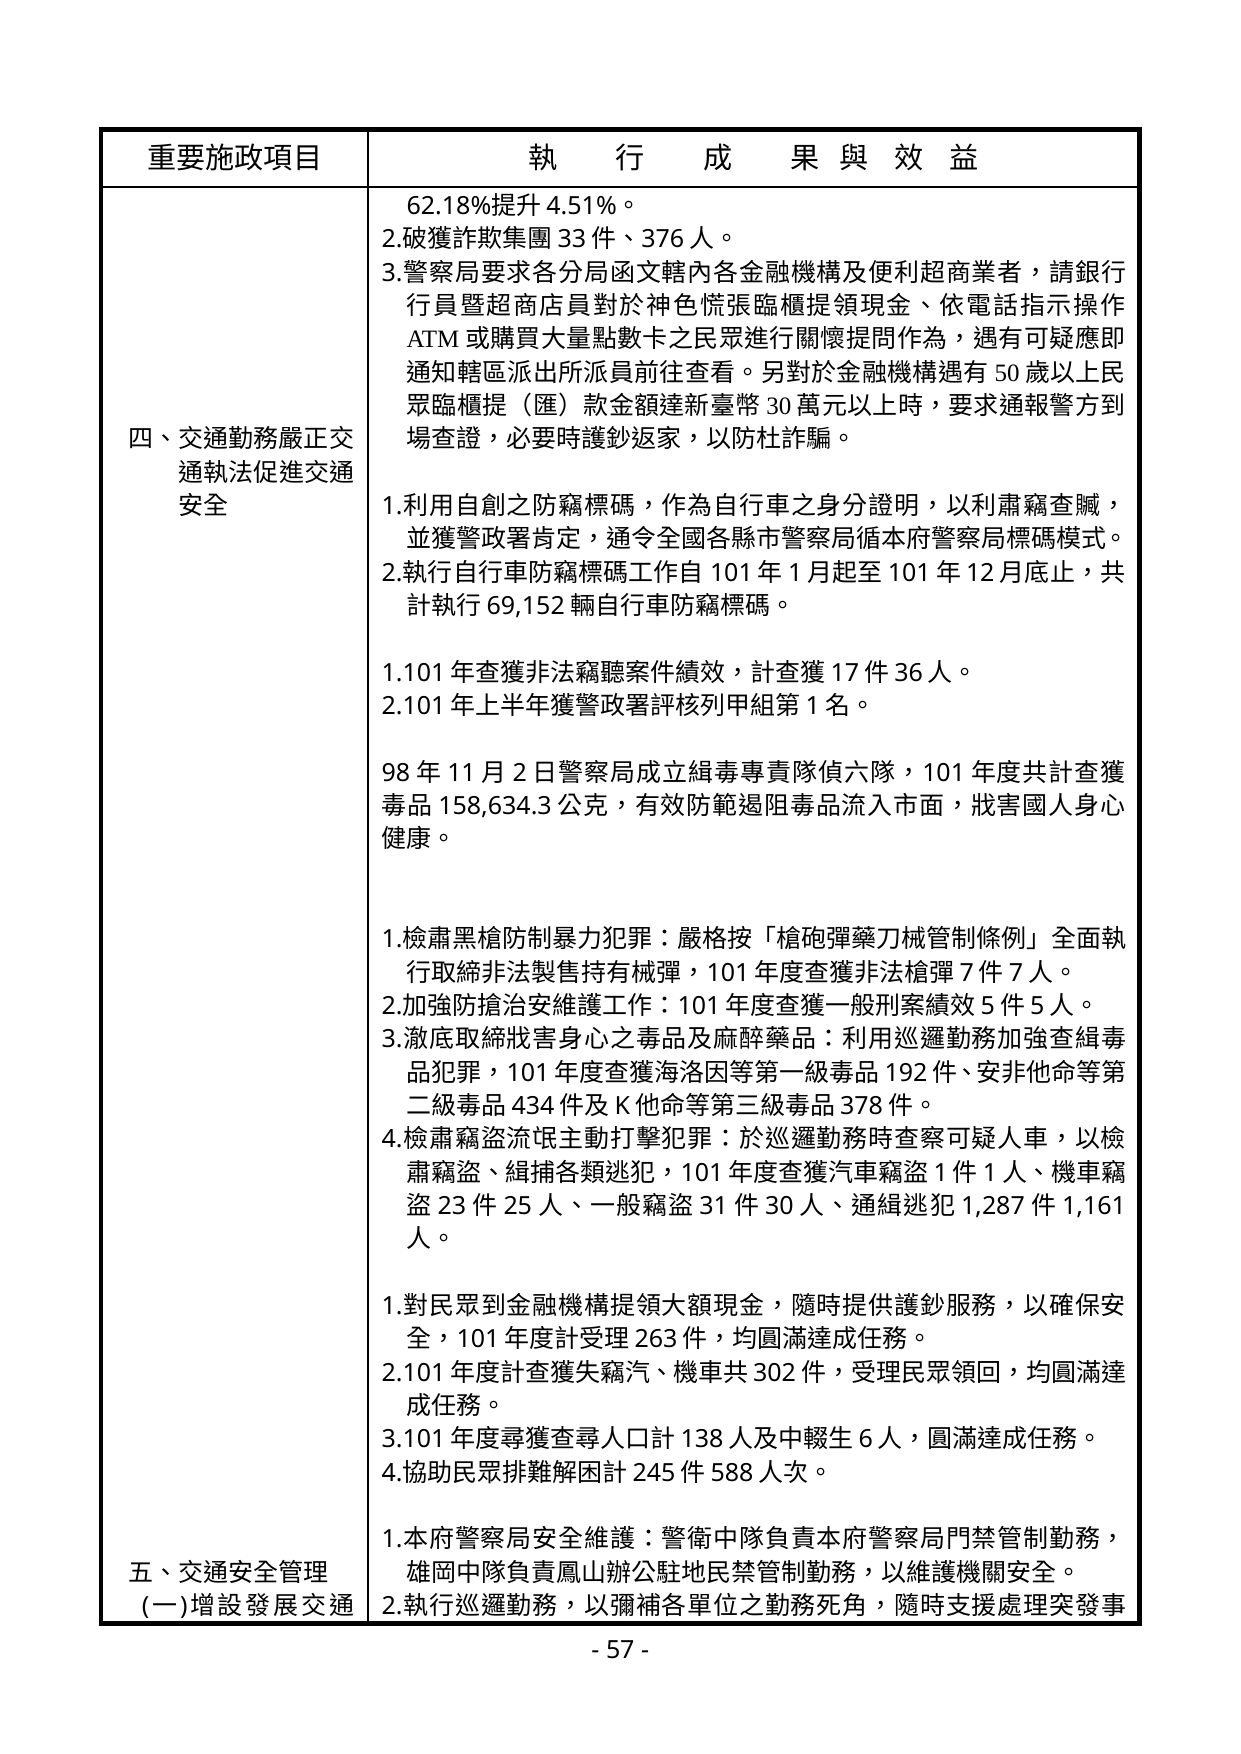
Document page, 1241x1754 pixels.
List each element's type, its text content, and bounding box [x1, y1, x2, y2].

table_header 重要施政項目 [103, 132, 367, 186]
table_header 執 行 成 果 與 效 益 [369, 132, 1137, 186]
table_cell 四、交通勤務嚴正交通執法促進交通安全 五、交通安全管理 (一)增設發展交通 [103, 188, 367, 1621]
table_cell 厲行公文稽查提高公文時效及品質 1.每月定時稽催逾期未辦公文，瞭解各單位辦理公文情形，101年度稽催逾期公文計521件。 2.101年度公文檢查，自9月5日至10月9日檢查警察局所屬分局暨各科、室、中心、大隊、隊。 對重要工作及工程等實施列管發揮工作績效 1.依據市政會議主席指示及決議事項辦理。 2.本年度列管10萬元以上營繕工程14案，一般財物採購115案，均依規定列管，每月查詢辦理進度，簽陳機關首長核閱，主辦單位均能全力執行，以符合預定進度。 1.研究與督考 (1)辦理年度施政計畫及各項工作報告 依規定配合年度預算及實際需要編訂100-103年中程施政計畫、年度施政綱要、年度施政計畫與先期作業審查、年度施政績效成果報告等。 向高雄市議會及立、監委蒞臨高雄市考(巡)察時提出工作報告。 (2)推動「提升政府服務品質執行計畫」工作及賡續推動、維護「ISO9001品質管理系統」 依據警察局100年度訂頒「提升政府服務品質執行計畫」，成立推動小組、實施聯合督考，於101年9月5日至10月9日期間完成所屬17個分局執行情形聯合查核輔導工作，並持續辦理警政創新服務推動作業。另依據「ISO9001品質管理系統」賡續推動、維護，促進警察局勤、業務之進步，提昇行政團隊效率。 (3)辦理各類人民陳情案件管考 101年度處理院、部、署長電子信箱651件，市長信箱7,578件，局長信箱7,655件，一般人民陳情案件電子信箱4,606件，里業務會報43件，合計20,533件。 (4)發行「大高雄警政」期刊 報導警政作為與優良績效，闢建警民溝通平台，發行對象為本市局處機關、民意機構、警察民力組織等單位及一般市民，季刊內容以行銷本府警察局警政工作為主，深入社區傳達警政訊息，目前已發行至第8期，每期發行16,000本，獲得諸多正面迴響，扮演著警政行銷的重要界面。 2.文書處理及檔案管理 依照「文書處理手冊」、「高雄市政府文書處理實施要點」、「公文電子交換推廣執行計畫」、「檔案法」及其他有關法令辦理。 1.強化服務功能、維護員警權益 (1)因公涉訟部分：員警因公涉訟，進行追蹤訪視，提供法律協助，確保員警權益，適時傳遞關懷員警之用心。 (2)受理國賠事件部分：計有25件。 2.規劃法制訓練，提升執法效能 規劃結合常年教育學科訓練，納入法律知識教育課程，針對重要警察相關法令，辦理法律知識專業講習，並舉行1次法令測驗。 3.充實法制資訊、因應治安需求 購置法律書籍，充實警察局法律圖書室書籍；101年訂閱台灣法學雜誌半月刊24本，供員警閱覽（借閱），並訂購「法源法律網」，隨時掌握最新法律修正及司法判例，藉以提升員警法學新知。 4.建構聯繫網路，強化法律諮詢 (1)為適時提供員警最新法律工具書，提升執法品質與效能，精進法律常識，協助警察局同仁訂購101年版口袋型「警察法令輯要」1,025冊，俾同仁能即時參酌最新法令。 (2)於警察局高雄警政知識聯網設置「法制專區」，張貼最新法規訊息，提供警察局同仁掌握法令資訊。 1.101年度計召開人事甄審會12次，計陞職213人、調整740人，合計953人，落實勵行人事公開，貫徹考、訓、用合一，以達專才專用，適才適所之要求。 (1)新進人員： 101年高考機械1人，101年普考電子工程1人、土木工程1人，共計3人。 (2)依據「公務人員考績法」、 「公務員懲戒法」、「警察人員人事條例」、「警察人員獎懲標準」、「行政程序法」等相關規定辦理獎懲，101年1月1日起至12月31日止，辦理獎懲業務計嘉獎142,127次、記功10,564次、記大功183次、申誡3,563次、記過307次、記大過22次、移付懲戒案件14人、因案停職11人、因案免職7人。 (3)員警考績以平時考核為重要依據，並依「公務人員考績法」、「行政院及所屬機關公務人員平時考核要點」及銓敘部有關規定辦理。 (4)警察獎章統頒作業於5月份辦理完成，經內政部核頒計2等1級16人、2等2級193人、2等3級202人、3等1級2人、3等2級49人、3等3級24人、4等1級1人、4等2級3人、4等3級3人，總計493人。 2.照顧退休員警及在職亡故暨因公殉職員工遺眷 (1)警察局所屬各單位辦理101年度退休員工三節慰問金發放情形。 ①春節：344 人（含職工47人），共計688,000元。 ②端節：339 人（含職工47人），共計678,000元。 ③秋節：336 人（含職工47人），共計672,000元。 (2)依據考試院「早期退休支領一次退休金生活特別困難之退休公教人員發給年節照護金作業要點」之規定，賡續辦理本府警察局早期退休支領一次退休金生活困頓人員年節照護濟助金之核發，照顧早期退休員警，核發早期退休人員三節特別照護金計6人次。 3.充實人事資料 員警任免、遷調、銓審、考績、獎懲等資料，隨時以電腦建檔更新註記，101年度共計更新336,306筆資料。 4.女性主管參與決策-派任基層派出所女性主管 為落實性別工作平等，爰參照地方制度法第33條第4項修正「警察局分駐（派出）所所長推薦甄試作業規定」第四點前段如下：『遴任順序：按上揭總成績高低順序依第七、八、九序列職務人員分別列冊候用，如有女性候用人員，每遴任4位候用人員中至少應有1位女性。……』。派補辦理情形如下： (1)警察局鼓山分局偵查員陳薇婷於101年6月20日調任鼓山分局鼓山路派出所巡官兼所長。 (2)警察局鼓山分局刑事警務員張舒喻於101年12月24日調任鼓山分局新濱派出所警務員兼所長。 1.編製年度預算及分配預算執行 編製年度預算及分配預算執行，遵照「預算法」辦理。 2.確實審核經費收支 遵照「會計法」、「政府採購法」及「內部審核處理準則」、「支出憑證處理要點」等辦理。 3.帳務處理 會計帳務處理、編製會計月報、半年結算報告及年度決算會計報告遵照「會計法」、「支出憑證處理要點」等辦理。 建立統計資料檔案，辦理應用統計分析。 1.遵照「統計法」及「高雄市政府警察局公務統計方案」辦理。 2.編製警政統計指標及建立統計資料庫。 3.編印「高雄市警政統計年報」第9期。 4.編製「高雄市警政性別統計分析」及「高雄市警政重要統計指標分析」。 1.預防貪瀆不法 (1)編撰機關廉政風險評估報告，加強發掘機關內部各項可能妨礙興利之業務及人員，分析、探討癥結所在，研提具體改進措施、解決辦法或防制作為。 (2)召開廉政會報計3次，發揮廉政會報小組策劃、督導、管考功能，並有效落實議案執行。 (3)加強政風法令宣導，建立廉能行政共識，每月編印「政風園地」刊物，計9案次。 (4)依據業務防弊措施，並經常實施業務稽核，對生活違常之員警適時導正，101年度計辦理專案稽核2案次、公務車輛管理稽核39案次。 (5)發掘員警實踐端正政風之優良事蹟，適時表揚，以收激勵之效，101年度計有獎勵3案8人次。 (6)辦理反貪宣導活動計8場次。 2.積極查處貪瀆不法 (1)設置檢舉貪瀆專用郵政信箱、電話、傳真及電子信箱，並運用本府警察局網頁及活動宣傳海報、看板等，加註檢舉管道及廉政宣導標語，鼓勵檢舉貪瀆不法。 (2)對檢舉案件予以列管追蹤，依法查處，101年度上級交查、自檢及受理民眾檢舉案件經查處結果，計函送偵辦16案；行政處理45案；澄清結案22案。 (3)就政風訪查所得民眾反映事項及政風興革建議事項，上級交辦交查或經媒體報導批露等案件，深入查察是否涉及貪瀆不法。 3.維護公務機密安全 (1)每月摘錄報章、雜誌及網路等有關機密維護法規及洩密案例編入每月政風刊物供同仁閱覽，加強保密宣導，養成良好保密習慣。 (2)針對營繕工程等重大採購招標案及評選作業，均派專人監標，並協同業務主管單位落實專案保密措施，防範洩漏應機密之內容，衍生不法弊端。 (3)協同資訊業務主管單位，加強電腦機密稽核，防範電腦洩密及不法情事發生，每月並會同資訊單位辦理資訊安全稽核，計12案次。 (4)辦理機關定期、不定期機密維護檢查，發現缺失簽請改善，計實施保密檢查12案次。 4.落實機關安全維護 (1)摘錄報章、雜誌及網路等有關機關及資訊安全法令案例，以編印刊物等方式分發各單位同仁傳閱，並藉由法令測驗、有獎徵答等方式，提升員工機關安全維護認知。 (2)針對所屬各單位實施定期、不定期機關安全檢查，發掘缺失並適時改善處理，計實施安全檢查19案次。 (3)春安工作及十月慶典等專案計畫通函所屬各單位切實加強各項維護措施，確保機關安全；另配合機關重大活動，執行專案安全維護，確保出席長官及參加人員安全與活動秩序，俾使活動順利進行。 (4)蒐報陳情請願預警情資，通知各業務管理機關疏處並協助執行陳情事件現場安全維護工作，全年度計蒐報危安事故資料或協處陳情請願情資計39件。 5.確實公職人員財產申報及審核作業 (1)確實掌握所屬應申報人之職務動態，適時輔以書面通知，避免同仁因遺忘或逾期申報而受罰。 (2)落實實質審核作業，遇有故意申報不實情形，依法移送裁罰。 (3)受理101年度公職人員財產申報資料共計989件（含就到職、卸離職、代理、解除代理），均已如期完成形式審核，其中8人紙本申報，981人網路申報，上線率達99.19％，無逾期申報案件。 1.警用無線電器材設施管理維護，確保通信暢通。 (1)每月定期維護保養警察局16處中繼轉播系統設備(含易利信系統 5處，Motorola 系統11處)，基地臺8處，派遣台14台(含Motorola系統9台)，有故障即時完成修護，確保系統站台正常運作。 (2)檢測修護各型無線電機，計固定台23部，車裝台128部及手攜台495部，以維持無線電機正常功能。 (3)通訊鐵塔(仁武、岡山、旗山、鳳山、森濤、五公山、林園及楠梓等8座)定期油漆維護。 (4)三民二、壽山站台機房屋頂防水工程施工及機房內部油漆粉刷。 2.各轉播站台不斷電系統、發電機及電源線路維護。 (1)定期維護保養各轉播站台不斷電系統(共10部)，更換不斷電系統電池(局本部及壽山站台機房共60個)及固定台蓄電瓶(152個)，確保正常充放電功能。 (2)站台發電機(10部)定期保養檢修。 3.裝設固定台及車裝台無線電機 (1)配合各項勤務於各前進指揮所(如義大、佛陀紀念館及夢時代等)架設固定台無線電機設備。 (2)配合各單位辦公廳舍新建、遷移或增減需求，派員移(拆)裝固定台無線電機(包括湖內分局茄萣所、六龜分局臨時廳舍、六龜分局荖濃所、六龜交通小隊、岡山分局壽天所、鳳山交通分隊及旗山美濃分駐所等共12部 )。 (3)配合新購巡邏、偵防車，派員裝設車裝台無線電機(共45部)。 (4)新建美瓏山轉播站台及建置太陽能光電設備2組(含充放電控制設備及蓄電瓶2個)，作為該站台主(備)要電源設備。 4.各轄區無線電通況測試、調整及設定。 (1)每月排定人員至各分局、大隊做無線電保養督導檢查，並指導各員警無線電機正確使用及簡易檢測方法，做好定期保養工作。 (2)定期至各分局、大隊做無線電通況測試，並實施頻率功率最佳化調校，計校正5,968部無線電機，以提高通訊品質，改善通況不良現象。 5.添購無線電機設備、配件及維修器材，因應汰換需求。 依需求增購各項無線電機配件，手攜機電池2,800個、手攜機天線1,500支、防塵蓋500個、波道開關150個，車裝台麥克風25個、車裝台天線120組，耳掛式麥克風200組及其他維修零配件等，俾利汰換更新。 1.完成交通大隊延伸交換機之設置及甲端線路租賃之變更遷移，節省租賃經費頗巨。 2.完成全市警用電話訊號優劣之普查工作，並對信訊較為劣質之偏遠地區駐地全面更新改善完竣。 3.警用電話設施維護及管理 (1)線路定期測試檢查、故障即時修護。 (2)門號增設、移機及臨時專案勤務電話線路之架設、以供通信聯絡之需。 (3)各門號設置處所之不定期巡查，配合使用單位需求立即改善或研究改善。 (4)配合設備科技之更新，隨機採購通話品質較佳之話具以改善通話品質。 4. 儀表、工具器材管理及添購 (1)儀表、工具器材材設專人管理並保養。 (2) 依實際需要添購汰換儀表、工具器材儀表、工具器材。 (3) 因應科技進步變遷，適時購置更新科技儀表、工具、俾利檢測維修之用，保持警用有線通訊暢通。 (4)配合警察局單位之遷移、增設需求，適時完成辦公室警用電話調整遷移、增設作業，便利各單位同仁勤(業)務聯繫使用，解決警用電話使用混亂之情形。 舉辦記者會、主動發佈新聞，宣導便民措施、工作績效、員警優良事蹟 報告警政措施或專案專題報告聽取媒體意見，以達雙向溝 通，本年度辦理26次。 2.主動發佈新聞，宣導警政措施、工作績效、員警好人好事 等事項，計發佈新聞3,619件。 3.各種重大活動安排記者實地採訪235件。 1.傾聽民眾聲音，改善服務態度，提升整體服務品質。 2.議會開會期間之聯絡、議員質詢事項之處理及議員囑託服務事項之辦理，俾透過服務、溝通，推動各項警政措施，本年度受理各級民代各類囑託案件有紀錄1,097件。 3.本府警察局、各分局邀請各社團、機關、學校蒞臨（訪），讓市民進一步瞭解各項警政措施並提供建言，作為規劃警政措施之參考。 1.本府警察局賡續推動防毒系統，採用病毒阻斷率最高之卡巴斯基防毒軟體及NOD32防毒軟體系統交叉掃瞄，以達防護各類主機、重要系統及使用者，並提升系統執行效能。 2.配合警政署賡續推動受理民眾報案ｅ化平台系統上線使用。 3.配合警政署賡續推動M-Police行動警察建置案，整合線上查詢警政治安資料庫。 4.配合警政署賡續推動「停車數位多元查詢系統」，提供失車查緝之查詢利器。 5.配合警政署賡續推動「運用科技偵查輔助辦案相關系統」，提供相片比對、犯罪地理分析、影像分析等功能。 6.配合警政署賡續推動「關聯式分析平臺系統」，提供以人、車、物、案為主之關聯資料查詢。 7.配合警政署賡續推動「現場影音傳送系統」，供後端指揮官掌握各式活動及勤務現場狀況。 8.本府警察局賡續推動自行車防竊標碼登錄服務系統，提供民眾自行車防竊標碼登錄及失竊自行車資料查詢。 9.本府警察局賡續建置全球資訊網頁，提供民眾最新及最佳訊息及服務。 10.本府警察局賡續推動警政信箱系統，提供民眾網路陳請及申訴管道。 1.本府警察局賡續辦理區域聯防之SOC與側錄系統，統一各分局、大隊及派出所線路，集縮進局本部，維運管理各所防火牆及VPN等設備計161項設備，集中管理、增進安全。 2.本府警察局推動、建置SOC（Security Operator Center）中心，以符ISO27001/BS17799資安規範。 3.賡續辦理「警政專用網路暨查訪報告考核資訊系統建置案」，導入點對點獨立專線連結警政署，與機關現行內部網路實體隔離，實施單位為外事科及保防室。 4.配合警政署賡續推動M-Police行動警察建置案，整合線上查詢警政治安資料庫。 5.配合警政署賡續推動「停車數位多元查詢系統」案，提供失車查緝之查詢利器。 6.配合警政署賡續推動「關聯式分析平臺」，提供以人、車、物、案為主之關聯資料查詢。 7.賡續每月定期對電腦、主機實施保養維護。 8.配合警政署推動「運用科技偵查輔助辦案相關系統」，提供相片比對、犯罪地理分析、影像分析等功能。 9.配合警政署推動「現場影音傳送系統」，供後端指揮官掌握各式活動及勤務現場狀況。 10.建置TFG檔案文件加密系統，建立文件管理。 1.鼓勵同仁參加警察局自行舉辦之相關電腦教育訓練，如OFFICE 2010、TFG加密軟體操作及管理其他軟硬體等訓練及共計達9,014人次、540小時。 2.參加其他機關相關資訊訓練計12梯次共27人次。 1. 犯罪少年統計 本市101年犯案少年（經少年法庭裁定列管或有觸犯法令者）計有2,016人。 2.列管少年查訪與輔導 本市列管少年共193人，定期查訪約制，本期共實施查訪2,712人次，留隊輔導50人次。 3.加強實施「有效取締不良場所」工作 101年共實施專案臨檢58次，勸導登記27,139人，移送少年法院0人。 4.持續實施「春風專案」 結合社會局、教育局、衛生局、民間公益團體，共同辦理各類公益活動，本期共舉辦「菩提營決樂營」、「我的青春好榜樣─暑期預防犯罪宣導活動」、「青少年法律搶答比賽與少年法院合辦」及「結合港都電台辦理擁抱希望─熱血青春同樂會活動」「校安座談會暨擴大校園宣導」「紅螞蟻之友會2012仲夏樂活節」「誰與爭鋒羽球營」、「歡樂田園體驗營」等團體輔導活動共547場次、參加人數約263,787人次。 5.追蹤訪查中輟學生 建立中輟學生之名冊，執行個案追蹤輔導，使其返回學校復學，並防止其誤入歧途，期能改過向善，101年共尋獲784位中輟生。 6.執行「暑假期間保護青少年安全─青春專案工作」 暑假期間為確保青少年安全活動，維護其身心健全發展，結合中央與地方政府力量，積極規劃各項體能、休閒及知識學習活動，預防偏差行為及被害，營造優質青少年成長環境。 加強業務管理，提高行政效率，發揮行政功能，配合各科、室組織功能，循法律規定，促使漸次完成並檢討改進工作成效。 1.善用社會人力，施予專業訓練，加入社區巡守工作，強化里鄰、社區安全防衛體系，協助警察工作。 2.94年招募成軍計有393名，95年因故辭（退）職41名，96年再招募168名，目前總計有331名市民熱心加入，輔助正規警察，在深夜時段梭巡於各街道，協助防災救護與家暴防制，守護社區安全。101年「社區輔警」執勤時段（凌晨0-6時），各類竊案發生數，較100年同期減少878件，治安維持穩定。 1.成立「勤務規劃審查小組」 為提升警察勤務功能，跳脫傳統思維模式，特別成立「勤務規劃審查小組」，針對勤務單位各時段不同之治安需求，規劃調配適當之警力，並就警力作最有效之運用，達到維護轄區治安之目標。 2.規劃威力路檢，加強聯外道路掃蕩 本府警察局各分局及保安大隊每週規劃4至5次聯外道路威力路檢勤務，路檢地點均規劃於本市聯外道路或重要路口，藉以嚇阻不法份子進入本市犯案，有效改善治安。 3.有效運用組合警力，主動打擊犯罪 (1) 101年度上半年每日機動巡邏組2,450組，每網2至3人，共動用6,125人次。 (2) 101年度下半年每日機動巡邏組2,391組，每網2至3人，共動用5,977人次。 (3) 101年全年度機動巡邏組共計871,380組，每網2至3人，共動用2,178,450人次。 查處妨害風化(俗)行為，防制色情氾濫，101年計查獲妨害風化（俗）案件339件、1,518人。經警政署評定，本府警察局查獲色情場所部分，列全國甲組第一名；查獲色情廣告部分，年達成率為108.3％，列全國甲組第1名。 101年取締影響治安八大行業，計264家營業場所，均函請本府經濟發展局聯合稽查小組實施稽查，再依主管法令規定裁處，並於改善後持續追蹤稽查列管，務必使違法業者無法繼續營業。 取締電子遊戲場經營賭博電玩及無照電子遊戲場，101年計查獲非法電玩129件、226人、1,541台，達成年目標值87.3％。 1.101年任務編組成員23名（男16名、女7名），置隊長、副隊長各1名。 2.101年「觀光騎警隊」為民服務績效累計達19,540件（含提供民眾諮詢輔導、防溺宣導、交通秩序維護、協助迷童返家、協助受傷民眾就醫、初步受理失竊案件、協助排解民眾糾紛、提供照相合影等）；騎警隊另配合本府各局、處及公益團體推展政令，參與專案活動計24場次，大幅增進警察親民形象，有效提升治安滿意度。 1.針對本市自行車道系統加強違規取締，以維護市民安全順暢之騎乘空間，101年計取締36,914件；「鐵馬騎警隊」另配合本府各局、處及公益團體參與各項遊行踩街專案活動計12次。 2.「鐵馬騎警隊」成軍後，即在本市各自行車道系統，提供市民即時貼心的治安與交通維護工作，有效協助本府營造一個兼具節能、環保與健康有氧的自行車道路系統，讓高雄港都邁向生態城市的新里程。 持續整頓取締違規攤販維護市容，101年取締違規攤販舉發3,016件、拆除攤架385件、勸導72,583件。 1.配合市府推動志工人口倍增計畫，提升民眾對警察維護治安之滿意度，本府警察局於91年10月成立警察志工大隊，為全國警察機關最早運用志工協助為民服務之單位，至101年12月底止，總計有志工17個中隊、86個分隊、2,754人。 2.101年志工走入社區訪視宣導3,552次、協助關懷被害人17,498次、救濟急難2,768件、協助其他為民服務事項62,810次、表揚志工（含發佈新聞）472次。 為加強美國在台協會高雄分處、日本交流協會高雄事務所及馬尼拉經濟文化辦事處高雄分處等外國機構及其所屬官員之安全維護，及外籍學校之安全，本府警察局外事科每日皆有排定外籍機構安全維護督導巡邏，並於轄內各外籍機構巡邏箱巡簽，定期與各機構保持聯繫，同時於各外籍機構人員住宿處亦設簿巡簽，以確保人員安全。 1.對蒞臨參觀訪問之各國人士，妥訂適當參觀訪問程序，並視邦交國關係予以適當禮遇。本府警察局對於訪問外賓均有排定專案勤務，針對外賓交通及住宿安全進行安全維護。101年度共計執行敦鄰演習5件、一般外賓安全維護12件。 2.接待國際警察人士 本府警察局辦理相關業務均比照一般外賓接待流程，編排專案勤務進行訪轄國際警察人士安全維護。 1.重要時段針對各外籍機構，編排巡邏勤務，並循主官、管系統加強督導。 2.對涉外案件依據現行有關法令妥善處理。 (1)機警妥適處理涉外案件，以免事態擴大，重大案件立即陳報上級。 (2)101年度共計處理涉外案件591件682人(含處理外國人犯罪案件61件72人、處理外國人被害案件276件284人、處理涉外交通事故65件67人、受理外僑【勞】報案紀錄及處理其他涉外消費與各類糾紛案件189件259人)。 1.主動與各有關保防單位密切協調配合，期使工作完密無缺，達成任務。 2.運用直接、間接接觸方式深入調查蒐集。 1.依據 總統於91年6月12日華總一義字第09100119240號令公布「警察刑事紀錄證明核發條例」辦理。 2.101年度核發警察刑事紀錄證明書共計24,196件。 1.依據行政院95年11月8日院授研綜字第0950021994號函頒「防制人口販運行動計畫」(反奴專案)發各單位執行，澈底瓦解在台人口販運集團。 2.101年度反奴專案執行成效如下： 移送人口販運案件共計22件（性剝削16件、勞力剝削6件），犯罪人數計117人、被害人計75人。 1.依據內政部警政署101年1月19日警署外字第10100401011號函頒修正「查處外來人口在臺非法活動實施計畫」辦理。 2.101年度查獲逃逸外勞316人。 1.101年5月3日至6月21日每週四(共8週)下午14至17時(課程時間共計24小時)，委託本市「青山外語」於警察局6樓簡報室開設「警用外語會話班」。 2.101年8月1日至10月3日每週三(共10週)下午14至17時(課程時間共計30小時)，委託本市「青山外語」於警察局6樓簡報室開設「劍橋博思職場英語檢測班」。 3.101年7月19日假警察局三樓大禮堂舉辦劍橋職場英語檢測，本次考試於8月18日公布成績，共計50人通過相當全民英檢初級以上檢測(初級40人；中級9人、中高級1人)，總體通過率為72.5%。 4.購買英語線上數位教材掛置於本府警察局內網供同仁24小時線上學習。 5.購買英檢參考用書，配置於各單位，供同仁借閱自修研讀。 6.不定時提供同仁相關英語檢定考試訊息。 為推展外來人口各項犯罪預防工作，強化為民服務品質 ，依內政部警政署101年1月12日警署外字第1010037046號函頒「外事警察責任區訪問服務作業規定」發各單位，落實推展外事警察責任區訪問服務工作。 1.依據「臺灣漁船船主境外僱用及接駁安置大陸地區漁船船員許可管理辦法」。 2.本轄目前有前鎮漁港岸置所1處、小港臨海新村及旗津上竹里漁港(旗津漁港)、旗津中洲漁港暫置碼頭、茄萣興達港暫置碼頭4處，均由本府警察局執行相關安全維護措施。 1.列管各單位受理家庭暴力案件暨統計分析，並督導落實執行暨宣導服務及處理之態度，確保被害人權益及安全。 2.維護受暴、受虐婦女出庭應訊之安全，派遣警力陪同出庭。 3.協助被害人轉介緊急安置與輔導服務。 4.101年受理家庭暴力案件6,600件、外籍家庭暴力案件245件、大陸港澳家庭暴力案件241件、原住民家庭暴力案件65件、代聲請保護令36件、協助聲請保護令1,811件、執行保護令2,303件、逮捕現行犯199人次、違反保護令罪件數353件、交保飭回178人次、執行戒護出庭3件。 1.專責24小時受理性侵害案件，陪同被害人驗傷、採證、製作性侵害被害人調查筆錄。 2.落實執行建立全國性侵害加害人檔案資料，並將警察局偵辦之性侵害加害人列為治安人口加以管控。 3.設置24小時電話專線(07-2716658)，提供婦幼安全諮詢、緊急救援服務，協助轉介社福單位輔導或緊急安置。 4.持續實施本轄受理報案之性侵害案件及偵辦連續或嫌疑人未明之性侵害案件現場處理、調查、偵查及移送等相關事宜之簡化處理流程（性侵害案件減少被害人重複陳述作業流程），避免被害人二度傷害。 5.持續推動「一站式服務」，被害人在於本市6家一站式服務專責醫院即可完成所有報案程序，無庸再舟車勞頓，奔走於各網絡成員辦公室之間，明顯縮短受理案件時間，101年平均時效2小時30分（時間計算以陪同被害人至醫院驗傷、採證、製作筆錄、登錄性侵害案件被害人調查表至開立報案三聯單給予被害人全程服務時間為止）。 6.持續推動全國首創「專業團隊鑑定模式」，有效協助檢察官及法官了解被害人身心狀況及其證詞之可信度。 7.創新作為-本市首創之「天梭專案」增列性侵害涉嫌人動態掌控，由警察局所屬各分局刑責區每月查訪1次，查訪後並至警察局「天梭專案系統」登錄查訪資料，其中包括「交通工具」、「行動電話」、「交往對象」、「經濟來源」等。 8.101年受理性侵害案件381件、進入減少被害人重複陳述作業案件81件、一站式案件56件、專業團隊鑑定模式性侵害案件18件、天梭專案列管性侵害涉嫌人140人。 1.透過各婦女、公益團體、機關學校、社區辦理各類大型宣導活動，推動全民參與治安維護。 2.製作101年三角立體桌曆、婦幼安心手冊、家庭暴力防治手冊、兒童安全手冊、如何防止性騷擾及性侵害、防搶DIY，教導如何防搶及防治性侵（騷）等文宣品及宣導品，提醒婦幼朋友注意人身安全。 3.101年辦理宣導461場次，受惠人數達360,537人。 4.本府警察局全球資訊網站設置「婦幼安全生活空間資訊網頁」，公布本市「治安顧慮地點」、「警安電子地圖」等資訊，並定期上網更新，提供安全通報與服務，使婦幼安全保障更臻完善。 1.結合女義警、社區導護志工，協助執行護童專案，共同建立學童安全網路，確保學童上下學安全，101年結合女義警協勤護童勤務共計12,612人次。 2.每日上下學執行校門口交通指揮及校園週邊巡守，嚴防學童遭性侵害、綁架及意外事件發生，確實維護學童上下學安全。 1.受理迷途婦幼案件，即刻查尋通報協尋，同時發布新聞及廣播，儘速完成家屬認領作業，101年計受理照護迷途婦幼11人次。 2.受虐兒童、棄嬰及精神異常、酒醉、企圖自殺、路倒婦女等予以保護或送醫、轉介安置。 3.支援各分局、大隊搜身採尿勤務及聚眾活動、違建拆除暨協助偵查刑案。 4.推動執行各項婦幼安全工作、案件偵處及協助偵查犯罪事，落實保障婦幼安全。 1.成立兒童及少年性交易防制小組，辦理有關兒童及少年性交易案件之預防、偵查及移送等成果資料電腦建檔工作。 2.為被害人、性侵害防治中心、主管機關與分局聯繫窗口，並依性侵害防治作業處理程序通報，製作筆錄及協助被害人24小時移送緊急收容中心及性侵害防治中心轉介輔導等後續事宜。 3.落實辦理兒童及少年性交易防制宣導，確保兒童及少年權益，免於身心受創。 4.101年度查獲違反兒童及少年性交易防制條例案件計114件、176人，其中涉案法條第22條74件88人、第23條9件40人、第24條5件22人、第27條3件3人、第28條13件13人、第29條10件10人。 1.依據「警察機關保護兒童人身安全工作手冊」訂頒「高雄市政府警察局落實兒童及少年保護家庭暴力與性侵害事件通報及防治工作實施方案」，落實辦理兒童保護案件。 2.受處受虐(暴)兒童、遊(迷)童、棄嬰（童）協尋及兒保個案之生父母及家屬出面處理，計510件547人。 1.各分駐（派出所）員警於勤務執行中，發現上列情形家庭，除依高風險家庭評估表進行初步評估外，並通報本府社會局，以利輔導安置或提供必要之處遇，另通報轄區分局家防官、警察局婦幼隊，以利追蹤管制。 2.警察局通報之高風險家庭個案，經社會局評估後，遇有危險衝突需警察機關協助查訪者，分局家防官或原通報員警協助進行查訪，並依查訪結果採取適當之防制措施。 3.主動發掘家庭功能不彰，致兒少未獲適當照顧之高風險家庭，提升警政通報率及通報品質，與社政、醫療、教育等網絡共同促成三級預防工作。 4.落實高風險家庭個案之通報並協助查訪追蹤及採取適當之防制措施，101年計通報高風險家庭個案297件。 1.實施單一窗口受案機制，管制性騷擾事（案）件之通報、結果通知書製作，嚴格要求所屬於法定移送期限內發文以確實保障當事人權益，101年計受理性騷擾案154件。 2.依性騷擾防治業務量，本府警察局所屬各分局目前均置家防官1名專責辦理性騷擾業務；另各分局所屬派出所、偵查隊及少年隊、婦幼隊等均可受理民眾報案、提供相關資訊。 3.性騷擾防治法自95年2月5日上路，為達到宣導新法以及預防犯罪目的、加強民眾對性騷擾認知、避免被害、保護自身安全，警察局主動進入機關、學校及社區進行宣導，總計101年1-12月宣導461場，參加人數360,537人次。 4.警察局婦幼警察隊網站設置「性騷擾」Q & A及案例篇。 1.修訂戰時警務工作計畫。 2.配合萬安演習舉行實兵演習（丕基計畫）。 3.本府警察局編成6個機動中隊、2個獨立分隊及2個獨立小隊，分梯次實施年度整訓。 1.配合後備司令部辦理101年度戰備檢查。 2.接獲召集令後轄區警員專差送達計275,612件，全年度無缺失。 1.運用軍、憲、警、社區輔警、替代役、民防、義警及民政機關里鄰等民力計106,516人次，強化犯罪預防、交通疏導及為民服務等措施。 2.「治安平穩、交通順暢、服務熱忱」三大主軸，落實社區警政，預防刑案發生，加強交通疏導，提供貼心服務。 1.列管一般槍砲337支、自衛槍枝313支、射擊運動槍枝588支、原住民自製獵槍及漁民自製魚槍411支，合計1,649支；列管刀械計474枝。 2.列管槍枝、刀械異動依規定辦理，查有不良紀錄或不宜置用者，交各分局勸導收購。 1.101年受理集會遊行案件計468件（集會379件、遊行89件、室內集會0件），動用警、民力23,702人次，隨到隨辦，對合法舉行集會、遊行（包括無須申請許可及經依法申請許可並遵守法令規定舉行者），協助其維護秩序，防止其遭受滋擾。 2.對依法應申請許可而未提出或提出申請未經許可而擅自舉行，或依法申請許可而舉行中違反法令者，視現場狀況，於完成警告、制止、命令解散等法定程序後取締或蒐證後移送法辦，對施暴之現行犯當場逮捕移送法辦或視狀況依蒐證於事後移送法辦。 3.100年度集會遊行暨民眾抗爭事件處理業務，獲警政署評列「特優」單位。 依據高雄市街友安置輔導辦法、精神衛生法等，執行精神病患護送醫療，101年全面清查收容輔導遊民工作，清查護送返家330人、收容輔導218人，合計548人。 1.義警編組男義警20個中隊(內含山地義警3中隊)、女子義警1個中隊，現有義警人數1,876人(男性1,615人、女姓261人)，山地義警76人(男性71人、女性5人)。 2.為加強組訓及運用依計畫汰劣擇優整編，每半年舉辦常年訓練一次，平時協助警察勤務執行。 1.入山證申請、山地總清查等山地警備治安。 2.本府警察局、警政署各規劃於上、下半年辦理山地總清查 1次。 1.依據內政部訂頒「建立全國社區治安維護體系-守望相助再出發方案」，加強推行守望相助組織工作（守望相助隊）並輔導裝設錄影監視系統，共同維護地方治安。 2.以分局為單位，分上、下半年實施巡守人員常年訓練及志工基礎、特殊訓練，提升志願服務工作品質及強化協勤能力。 3.101年度警察局編列預算476.2萬元作為績優守望相助隊獎勵金，由各分局辦初核、警察局複評，自登記協勤之487隊中評選307個績優守望相助隊，並依評核等第分別頒予特優獎勵金30,000元（57隊）、優等獎勵金15,000元（91隊）、甲等勵獎金10,000元（159隊）。 4.101年上、下半年輔導楠梓區加昌等里、社區守望相助隊、社區發展協會，申請並獲內政部社區治安營造補助計80隊，各獲補助8萬5,500元，合計補助金額684萬元，由守望相助隊作為裝備購置及相關治安事務運用。 5.101年本市轄內依規定向各警察分局登記協勤之守望相助隊計有495隊、15,538人。 1.縣市合併後為提升大高雄市錄影監視系統之各項功能，運用中央補助及地方預算，陸續完成各項建置及維運案: (1) 「汰換原高雄縣94年所建置之監錄系統」(1,200萬元)，將原高雄縣鳳山等7個分局所轄重要路口328支監視鏡頭汰換，於101年9月28日完成。 (2)「建置本市183里治安要點替代二期租賃案」1億2仟萬元(100年編列800萬元監造標於12月8日決標)，將101年度租賃到期之2,928支監視鏡頭重新建置，至101年11月16日已完成第2階段，第3階段於101年12月7日開工。 (3)「101年度監視系統維修案」(1,450萬元)，將高雄市重要路口監視系統(逾保固期及非保固因素設備)汰換、保養及維護，預計於102年2月底完成驗收。 2.截至101年12月底止，本市攝影機鏡頭計15,291支，警察局持續針對轄區易生治安顧慮地點及重要路口，積極增設監錄系統: 「100年度加強本市各行政區安全e化聯防機制-錄影監視系統建置案」(7,467萬元)，增設167組1,777支攝影鏡頭，於100年11月30日公告上網，102年3月完工。 3.101年1-12月份因監視器破案件數1,118件、1,305人， 佔全般刑案件數3.52％、人數3.99％。 1.輔導社區申請內政部治安營造補助 101年輔導149個里守望相助隊、社區發展協會申請參與內政部治安營造補助，獲內政部核定補助80隊，每隊補助8萬5,500元，社區參與營造意願日漸強烈。 2.101年1至12月份辦理社區治安會議計608場次，共計32,038人次(男:15,472人次、女:16,566人次)，提出1,231件建議案。針對民眾關心治安問題及建言，現場均予以回應或記錄轉知相關單位辦理後回復，民眾反映良好。 3.辦理社區治安研習觀摩活動 為強化社區治安營造執行力，建立多元合作夥伴關係，暢通協調聯繫機制、人力與資源充分運用及輔導社區永 續經營，於101年7月19日假楠梓分局禮堂，舉辦「101 年社區治安研習觀摩活動」，參加人員包括接受輔導之治安社區里長、守望相助隊幹部、警勤區、派出所所長、警政、消防、社政等推動、執行社區治安策略相關業務、工作人員共計191人（警政75人、社政8人、消防10人、里長暨巡守隊幹部98人），參與志工40人。 4.本市推動社區治安工作94、95、96、97、98、99、100年連續7年獲內政部評鑑為「優等」縣市；100年高泰社區獲評鑑為優等，尚義里評鑑為甲等，績優社區為大昌里、林圍里。 5.輔導標竿社區永續營造： 101年度提報治安營造績優社區「高泰社區」、「加昌里」，獲內政部評為「標竿社區」，輔導本市或提供其他縣市社區治安營造經驗，永續經營，進階多面向營造，成效良好。 將預防犯罪觀念推展至社區大眾及運用多元化方式加強宣導。 1.召開預防犯罪座談會1492場並至各民間團體（社區）專題演講1,800場，深入宣導。 2.利用大眾媒體(電視、電台、LED跑馬燈) 462萬6,360檔次、網路宣導7,225檔次。 3.印製各類文宣725,165萬張廣發民眾，提供各項防範犯罪觀念及方法。 4.辦理預防犯罪宣導活動2,484場，強化宣導成效。 5.本府警察局各分局配置防竊顧問，針對民眾提供住宅防竊安全諮詢服務21,144件，擴大防竊成效。 為增進全民保防意識，本府警察局所屬內外勤單位，利用局務會議、週報、聯合勤教及各種集（機）會，加強保防宣導，強化同仁教育外，另結合轄區民防、義警、協勤民力訓練機會宣導，獲取最新資訊與相關法令規定，全面推動全民保防工作，101年辦理保防教育宣導1158,295人次，製作宣導品，分發市民或張貼公告欄，呼籲民眾發現可疑人、事、物立即報案，共維國家安全與社會安定。 101年度實施「社會保防安全防護」，針對轄內各有關對象，包括民營廠礦、民間電信暨觀光保防共計116家，實施保防常識宣傳，並予聯繫尋求協助治安情資之提供及蒐集。 1.舉辦民營機構暨觀光、電信業等「事業關係單位」人員座談會及聯繫會報、計170人參加。 2.大陸地區人民來台觀光，本府警察局編排勤務抽查訪視，發現違法、違規、違常狀況，即以要況報內政部警政署卓參，本轄101年大陸地區人民來台高雄觀光，共計65,374團、1,675,605人次。 1.101年蒐報「 大陸地區人民及香港澳門來台停（居）留」安全調查情勢分析專報計5件，陳報警政署研參，做為政府施政（大陸政策）參考。 2.加強大陸記者、宗教、專業人士等來台情資蒐報，101年執行各項偵防專案工作計109件、3,247人，圓滿完成交付任務。 3.101年執行大陸地區人民違法加強清查工作計69件（查非法工作或活動1件、來臺賣淫6件、行方不明0人、逾期停留4件、大陸漁工違法上岸及其他刑案58件）。 督導全體員警運用勤務機會全面發掘民瘼，即時反映相關單位處理，並彙編專報623件，提供上級相關單位做為施政參考。 1.運用全體員警與諮詢人員，加強蒐集社會治安情資，掌握全盤社會脈動，防制機先，弭禍於無形，經內政部警政署採用518件。 2.舉辦社調競賽，提升社調績效，經陳報內政部警政署2,295件。 一般勤、業務由各級單位擬定工作計畫，並由本府警察局督察室規劃督察人員依工作計畫實施督導，101年度共督導2,625次。 針對重點工作，規劃101年春安工作…等專案督導共30案，有效協助工作推展。 針對轄內容易犯罪時段、場所，實施各級幹部分層督導(巡)，以求警網勤務落實發揮防範治安事故功能，每週規劃分層督導(巡)，計36次。 嚴格要求報告快、處理快、指揮快、通信快，律定案件報告紀律。受理報案起至處理完畢，均要求做詳實紀錄，並作追蹤督導，以明責任。 101年執行中興演習21次、和平演習31次、長安演習7次、仁愛演習24次、宏安演習5次、首長勤務（金華）13次、2A演習4次、2B演習1次、3A演習1次、3B演習1次、中興夫人15次，合計123次；均圓滿達成道路暨蒞臨場所中衛區警衛任務。 警察局為貫徹「靖紀專案」精神，強力查處風紀案件，端正警察風紀，以淨化團隊陣容，型塑警察「廉能、公義、健康、活力」優質形象，101年度查處違法、違紀員警移送法辦案件70件、76人，重大違紀案件61件、61人。 1.賦予各級主官（管）負端正風紀成敗責任，要求其能以身作則，樹立風紀楷模，於平時（1-4月、5-8月）及年終落實執行考核評鑑工作，確實瞭解屬員工作狀況、學識才能、家庭背景、生活交往及個性嗜好等，期能知人善任，健全內部管理。 2.警察局所屬分局級機關各分局、大隊、隊每月召開風紀評估委員會一次，找出風紀誘因顧慮之場所及有違紀傾向顧慮之員警，並研採防制措施，本府警察局風紀評估委員會每一個月召開風紀評估委員會會議一次，審核各分局級機關所報關懷輔導對象、教育輔導對象員警，並審視各分局、大隊、隊辦理情形及執行成效等，至101年12月底止，有風紀誘因場所計348處(新制規定由各分局自行核列後報警察局核備)，均列為臨檢、查察、檢肅之目標對象，有違紀傾向顧慮之員警計143人，關懷輔導對象40人、教育輔導對象53人，均指定其直屬主管加強輔導，防制發生風紀案件。 警察局對員警風紀極為重視，為強化員警守法、守紀精神，平時由各級主官（管）利用晚報、聯合勤教及各種集會機會宣導風紀要求及整飭決心，並製發風紀教育手冊2冊（101年度上、中冊）計5,200本及案例教育32則，分發各級員警研讀，每年並舉行法紀教育講習，以期導正員警之觀念及端正風紀之決心與共識。 101年查獲案件如下： 1.職業大賭場案22件617人、賭資758,170元。 2.賭博電玩案2件14人、210檯、賭資555,900元。 3.妨害風化案25件、190人、營業金853,400元。 4.員警違法違紀1件1人。 辦理第48屆模範警察甄選，經內政部警政署核定當選全國模範警察1人，另當選本府警察局模範警察7人。101年警察局各單位計表揚726人，經該局審核表揚計188人。 101年度員工慰問計136人，核發慰問金新台幣387,000元。 由各單位主管利用勤前教育機會，加強宣導改善員警服務態度，並由本府警察局督察室值日督察員每日測試員警服務態度與電話禮貌與單一窗口受理民眾報案，101年度計查測員警電話禮貌3,256人次、優良157人次、不合規定40人；測試員警單一窗口受理民眾報案1,267人次、優良402人、不合規定62人次，均依規定辦理獎懲。 1.警察局賡續辦理「基層員警在職進修執行要點」推動員工帶薪學習，造就永續學習之學習型組織。於11月8日再度獲教育部頒發「101年度機關或雇主推動員工帶薪學習制度獎勵」機關類組優等獎。 2. 101年2月25、26日配合中央警察大學辦理「2012年大學＆技職校院多元入學博覽會」招生宣導工作，假本市新光三越高鐵左營站10樓國際廳辦理招生宣導活動，警察局依計畫支援行政事務併結合保安警察大隊、交通警察大隊、犯罪預防科、少年警察隊、婦幼警察隊及轄區左營分局執行預防犯罪宣導工作，教導正確法律觀念，並彈性作有獎徵答，以收宣導成效，圓滿完成任務。 3.101年 5月20日執行台灣警察專科學校辦理101年正期學生組新生入學考試南區考場試卷戒護勤務，並支援分設於本市前鎮高中、瑞祥高中、陽明國中、明華國中等4所學校192個試場各項行政等試務工作，圓滿完成任務。 4.警察局辦理考選部101年警察人員升官等考試南區試務工作聯合服務處，南區應試人數計890人，圓滿完成任務。 5.提報市政府人力發展中心開辦基層佐警研習班12期、警政幹部研習班6期、警務人員樂在工作研習班3期，共計1,020人次參加研習。 6.辦理101年度「創新卓越－幸福高雄」學習列車共４場次， 計519人次參加。 7.辦理中央警察大學、警專學生（員）寒、暑假至警察局相關單位實習案，計476人次。 8.辦理員警參加中央警察大學101學年度各警察人員進修及深造教育班期招生考試報名計238人。 9.辦理101年警察特考三、四等考試錄取人員實務訓練計138人。 10.辦理101度警佐晉升警正官等訓練計90人參加。 1.101年警察常年訓練學科講習，由警察局各分局、大隊合併二至三個單位集中施訓，以節省受訓員警路程。中級幹部集中警察局施訓，並依勤、業務需要及新頒法令等，規劃各項課程，並敦聘專家、學者授課，共計6,165人次參訓。 2.配合警政署辦理101年重要幹部行政管理研習班，自8月27日至10月4日（共6梯次），計有警察局各分局、大隊（隊）大隊（隊）長24人參訓。 3.配合警政署辦理101年高階警政首長策略領導研習班，自8月6日至8月7日，計警察局局長1人參訓。 1.4月19日於鳳山游泳池舉辦警察局游泳比賽（項目計有蛙式、捷式、蝶式、仰式等四項），參加員警計233人次。 2. 5月2日至9月21日止，警察局辦理101年員警常年訓練手槍射擊、體技能成果驗收，射擊項目分別於警察局楠梓訓練中心室內靶場、鳳山、湖內、仁武暨林園靶場施測完竣，受測人員計5,855名；體技能項目分別於市立美術館廣場前、過埤派出所、阿公店水庫、澄清湖、鳳山水庫及美濃防坡堤等場所施測完竣，體技項目受測人員計6,314名、體能項目受測人員計5,464名。 3.警察局5月30日參加內政部警政署101年警察人員游泳比賽，榮獲團體甲組總錦標第1名。 4.警察局8月8、9日假高雄市立海青高級工商職業學校辦理警政署101年常年訓練柔道、跆拳道南區成果驗收，大會圓滿成功。 5.警察局8月8、9日參加警政署101年常年訓練柔道、跆拳道南區成果驗收，榮獲柔道、跆拳道兩項團體總成績雙料冠軍。 6.警察局為提升警察游泳能力，以充實執勤職能，有效遂行警察任務，冀能自救、救人及減少溺水死亡事件發生，於9月17至26日分8梯次假高雄市陽明游泳池，舉辦局本部員警游泳能力認證。。本次游泳認證報名檢測人數計84人，經統計合格人數3885人，合格率60.81%，逾警政署102年48%目標值。 7.警察局10月5日參加警政署101年常年訓練長槍射擊成果驗收，榮獲團體甲組第2名。 8.10月22日至11月22日，警察局辦理101年組合警力測驗，由訓練科教官團隊編組成立督教小組，持續於日、夜間赴各分局轄區治安要點實施線上教學、考詢，提高員警執勤警覺性、安全性、合法性及見警率。 9.12月10日高雄市政府「港都躍健康-市府動起來」體重控制競賽，警察局榮獲團體總計最多公斤獎第1名。 10.12月3-14日辦理警察局下半年常年訓練成果驗收（項目計有手槍射擊、綜合逮捕術、體能測驗），測驗成績較上年度成長，訓練績優。 1.聘請高雄醫學大學附設中和醫院、署立旗山醫院、高安診所及芯耕園心理諮商所等精神科醫師、心理師為警察局「心理輔導諮詢委員」，定期協助員警心理諮商及治療。 2.推動員警身心健康關懷小組，配合凱旋醫院及警察局心理輔導諮詢委員巡迴各分局、大隊宣導心理健康理念，並傳授正向的紓壓策略。 3.配合警政署開辦「關老師服務與員工協助知能認證班」、「中階主管人員管理才能發展及諮商輔導研習班」、「基層主管心理諮商輔導知能研習班」。 4.提升員警身心健康，辦理美化心靈及相關演講： (1)生涯規劃-生活法律面面觀。 (2)現代人的健康危機及其因應之道。 (3)打開心內的窗-談身心自主管理。 5.增進員警心理健康，舉辦為期2天研習工作坊： (1)警務人員情緒管理班。 (2)警務人員諮詢輔導班。 6.配合心理輔導諮詢委員舉辦身心健康促進團體輔導、巡迴輔導。 7.101年度警察局列冊關懷人員計有26人，（疑患精神疾病計18人、心理適應困難8人）均積極輔導就醫治療或安排諮商輔導，列冊人員心理健康漸趨平穩與改善。 10月18~29日辦理警察局101年特殊任務警力訓練測驗，受測人數計82人，測驗項目︰1.近迫射擊2.五環靶射擊3.武裝運動後射擊4.綜合逮捕術5.M4、MP5衝鋒槍射擊6. 體能測驗，測驗成績較100年度成長，訓練績優。 1.機動巡邏警力勤務規劃 勤務指揮中心為治安工作之神經中樞，除強化其通訊與指揮管制功能外，更應運用電腦資訊、通訊、指揮管制系統運用，發展具提昇決策支援之現代化勤務指揮管制功能。有鑑於此，配合內政部警政署建置完成「110系統架構功能」及「e化勤務指管系統」；縣市合併後，除積極整合110「e化勤務指管系統」外，亦籌建「警車衛星定位系統」，希藉該2項系統整合建置，迅速顯示案發地址，掌握警力動態，彈性指派最近線上巡邏員警馳赴現場，並結合已建置完成之「計程車無線電台及保全公司巡迴服務車參與治安聯防系統」，彙輸有關治安訊息，構成緊密攔截圍捕網e化作業。 2.勤務查考 (1)101年編排警網共計974,831網，指揮調度線上警網破獲各類刑案1,887件，移送法辦2,031人。 (2)101年共執行199次110受理報案勤務偵測，有效提升警網處理案件之機動性。 1.強化110受理民眾報案並實施電話抽訪 (1)101年1至12月110受理民眾報案合計448,387件，110電話諮詢300,698件。 (2)110自受理民眾報案之後，立即輸入電腦，並通報線上警網及所轄分局、大隊、隊前往處理，於案件處理完竣抽20％以上予以訪問，藉訪問報案民眾，督促受（處）理員警主動積極認真執勤，爭取人民的認同與支持。101年1至12月共執行110報案電話抽訪102,224件，滿意件數84,132件，滿意度達82.3%。 2.落實人民陳情案件處理 考量目前資訊系統發達、網際網路暢通、電子信箱便捷，為增加民眾對警察的信賴及報案信心，警察局網站設有便民服務信箱，其中「線上報案服務」，由勤務指揮中心24小時派員即時接收分派，表現警察真誠為民服務態度。101年共受理網路報案1,545件，均依規定處理並回復當事人。 隨著人口數逐年增加，依據「警察勤務區家戶訪查作業規定」第十二點定期檢討，合理調整、劃分警勤區，警勤區數達2,262個警勤區。 為因應「中華民國96年罪犯減刑條例」實施，本府警察局現列管出獄人口21,365人，其中治安人口10,522人、非治安人口10,843人，依警察局函頒「96年減刑出獄人口訪查執行計畫」暨「轄區出獄人口通報與訪查執行計畫」落實執行訪查工作，確實掌握行蹤以防再犯。 加強戶口訪查功能管制措施，落實督導作為 強化轄內之戶口訪查工作：責由各警勤區佐警就勤區記事1人口每個月至少查訪1次以上，記事2人口每3個月至少查訪1次以上，對無記事人口每年至少訪查1次以上，並由本府警察局暨各分局每月排定戶口查業務實施督導，並逐級複查。 2.101年度計督導2,950警勤區次，共發現優蹟35,594次， 劣蹟22,506次。 101年度辦理口卡片績效如下：口卡掃瞄549,474件、戶役政系統查詢276194件、戶口卡影印1,216件、通報台受理查詢2,775件。 1.101年本轄失蹤人口發生4,028人次，尋獲5,576人次（含積案及尋獲他轄）。 2.查獲他轄協尋之失蹤人口1,525人。 1.嚴格執行防情值勤查察，值勤管制員掌握全部防情通信狀況，使其防情勤務均能落實。 (1) 每年舉辦二次防情作業及海嘯講習，磨練防情人員工作效能。配合警政署防情檢測，實施檢查本市轄區警報台防情及海嘯測試評比，依規定辦理獎懲。 (2) 內政部警政署101年度防情作業檢測評核，警察局民防管制中心得分為93分。 (3) 內政部警政署101年度防情HF、VHF、UHF無線電話（報）定時與抽呼聯絡績效統計，本府警察局均無受阻紀錄，通達率百分之百，績效良好。 2. 防情器材維護及汏換 (1)本府警察局現有防情通訊設施計有防情標示電腦乙部，防情UHF無線電話機1部，防情VHF無線電話機3部，HF無線電收發報機4部，防情有線電話總機2部。中央遙控警報台設置台124台、人工發放15台。交流警報器107台，直流警報器1台，電子式警報器133、電晶體警報器1台，合計242台，分別安裝於各警報台。 (2)修復楠梓派出所等22台故障警報台，及其它各台維護保養工作。 (3)「101年度各警察機關遙控警報台維修零組件」採購案。 (4)「101年終端遙控設備故障電路板維修」案。 (5)「101年辦理電池採購74顆」案。 (6) 遷移美濃、茄萣派出所警報台。 3. 強化福利措施，在有限經費下，改善值勤環境，提振員工工作精神與士氣。並配合環境綠美化工程，於辦公處所之中庭種植各式花卉、盆栽，美化環境。 1. 實施防情檢測（模擬作業演練）磨練防情人員工作效能。 (1) 本府警察局負責南部地區防情聯絡查證工作，每日8時由防情總機對南部縣、市（台南市、屏東縣、高雄港警局）民防管制中心線路試通1次，遇有防情傳遞時管制室直接對南部上述地區查證。 (2) 防情總機每日上午8時30分查詢各警報台防情廣播及試轉警報器情形、並測試本市各防情線路1次。遇有故障立即通知維修人員前往查修，101年度故障排除次數共計62次。 (3)VHF管制台以無線電話對本市各防情單位每日定時於10時、15時、19時計3次及不定時抽呼聯絡1次，每日共4次。 2.配合警政署防情檢測實施防情測試，每年1次檢查所轄139台警報台，評比成績優劣，辦理獎懲。 1.每年實施警報器保養檢查1次，101年9月15日警察局實施保養檢查，評比轄區內成績優劣，辦理獎懲。 2. 每年 實施防情講習1次，加強值勤人員對警報器操作保養效能。101年度分別於3月3日、12日假旗山分局及警察局大禮堂舉行，參與受訓同仁計139人。 1.辦理101年民防人員福利互助共674件，發放互助金新台幣880萬7,138元。 2.嚴格考核各民防幹部、隊員，隨時查考不適任者，予以整編汰換，並遴選優秀人員遞補辦理異動，101年度整編後汰換幹部隊員175人。 辦理各民防中隊常年訓練，灌輸民防知識，統一民防觀念，提昇服能力，獲內政部評比，全國第1名。 本市於101年4月29日14時至14時30分，實施101年度全民防衛（萬安35號）防空演習，指定新興、鹽埕、前鎮、三民第二分局等7個單位接受警政署派員實地評核，經評核成績為83分，獲列甲等等第。 民防人員於101年度期間，計協助守望巡邏、埋伏、交整等其他勤務計15,166次數、32,322時數，協助查獲搶奪、竊盜、通緝犯、逃兵、聚賭、不良分子、無故攜械、其他等績效計53件76人。 運用各種傳輸媒體，協助相關民防法令宣導55場，提高民防警覺，維護國家安全，減少民眾財產損失。 1.協調建築物主管機關執行建築物附建防空避難設備，101年主管機關（本府工務局）核可撤除列管處所計3處；另業主（使用人）向主管機關申請防空避難地下室做為開放臨時對外營業場所案件計8處，均依規定申請核可後營業，並已函請轄區分局飭屬加強查察及列管。 2.辦理新建築物附建防空避難設備複查列管，101年接獲市府工務局新增列管案件計42處，均依規定實施複查後建檔列管。 加強列管防空避難設備檢查，督導業主（使用人）妥善管理辦理民防固定設施以供徵用。 1.逐級複查核對防空避難設備列管資料，按季呈報。 2.辦理民防固定設廠以供徵用。 1.支援勘察現場採證處理計261件、場地安檢787人次、照相錄影勤務142次及協助屍體解剖相驗221次。 2.協助各單位槍枝初步檢視等鑑定，協助槍枝初步檢視210件288枝、指紋初步排除比對882件、微物初篩27件、模擬槍鑑定13件38枝、刀械鑑定65次、DNA鑑定887件2,512個檢體、測謊鑑定21件22人次、證物處理33件。 3.支援各單位勤、業務需求，協助民眾參觀講解活動5梯次480人次。 1.警察分局配置鑑識巡官、警務員、警務正辦理刑事鑑識業務，有效領導分局鑑識小組，強化勘察採證品質與證物鑑識技術，提昇分局破案能力。 2.為學習鑑識新知及採證技術、促進鑑識單位交流，派員參加內政部警政署(刑事警察局)、中央警察大學、臺灣鑑識科學學會等單位舉辦之「十指紋線上比對鑑定」、「刑案現場攝影模組化訓練」、「李昌鈺博士犯罪偵查的新挑戰專業講座」、「交通事故肇因分析暨肇事重件講習」、「刑事鑑識人員講習(共同課程、槍擊案件創傷辨識講習、運用線性光源於鞋印採證講習、Google SketchUp繪圖講習)」、「毒品、洗錢防制工作研習」、「現場指紋鑑定專業講習」、「測謊技術專業講習班」、「解析指紋專業講習」、「槍枝初步檢視進階訓練」、「第2季法醫科學學術研討會—從動物毒理試驗看農藥中毒案」、「英國空氣槍枝鑑定與法令實務研習」、「2012年鑑識科學研討會」、「測試實驗室主管專班」、「十指紋鑑定」、「進階血跡噴濺痕詮釋-拉線法及報告撰寫指引」研習會、「槍枝初步辨識暨動能初篩計畫講習」等講習訓練計31人次。 3.為使同仁熟練配發之器材，於101年5月22日辦理「多波域光源、足跡增顯線性光源及指紋顯影機」操作訓練。 4.為提昇警察局員警處理刑案現場勘察能力及採證技術，於101年7月9至13日、及7月16至20日分兩梯次舉辦「刑案現場勘察專責人員訓練講習」基礎訓練，共計30人參訓；8月1日舉辦「刑案現場勘察專責人員進階訓練－以刑案現場勘察為基礎之犯罪模式探勘作法及影像解析」進階講習，共計47人參訓。 5.辦理第5屆鑑識楷模甄選，經內政部警政署核定當選本府警察局鑑識楷模警務正許清桂、蔡富原及偵查佐吳光陸等3人。 1.分別於101年6月20日至7月2日止、101年12月24日至102年1月3日止，至各警察分局、刑事警察大隊、保安警察大隊、少年隊及婦幼隊實施101年度刑事器材檢查。 2.分別於101年7月24日至8月3日及102年1月14日至1月18日至各警察分局檢查刑案證物管制作業流程。 1.購置DNA實驗室耗材，金額為3,708,000元。 2.購置現場勘察採證用之電池、錄影帶、錄音帶、刑案現場勘察證物處理及檢驗用化學藥品耗材等，金額為439,950元。 3.購置刑案現場勘察服，金額為90,730元。 4.購置刑案現場勘察操作鞋，金額為54,960元。 辦理一切行政工作及主計、人事等有關業務。 依據行政院函頒公文處理手冊及事務管理規則等有關法令加強執行，順利推行一般警政工作。 配合本府警察局各科室、中心、大隊、隊等執行業務。 1. 查處妨害風化案件及非法電動玩具。 2. 警用裝備、無線電、車輛等管理維護。 3. 辦理公關、為民服務、新聞稿之發布與聯合勤教。 4. 廳舍維修整建及消防檢查審核。 5. 行政事務費、經費審核及控管。 6. 推動一切行政工作。 7.協助動物保護處執行動物保護工作。 以上執行成果報由本府警察局行政科、後勤科、公關室及秘書室等單位統計、評比及列管管制。 1.加強警組訓練，協助治安。 2.依集會遊行法處理聚眾活動。 3.加強常年訓練，充實執勤技能。 4.一般勤業務由各級單位擬定工作計畫，由督察組依計畫實施督導。 5.針對重點工作，規劃專案督導，有效協助工作推展。 6.策訂計畫，實施全面式控制，確保領導中心及政府官員或外賓蒞臨本轄區之安全與安寧。 7. 落實所屬員警考核工作，查處違法違紀案件，嚴查嚴辦。 8. 春節、端午節、中秋節等年節監察工作。 9. 員警好人好事表揚。 10.辦理公職人員財產申報作業。 以上執行成果報請本府警察局保安科、督察室、政風室等單位統計察核，辦理獎懲。 1.強化戶口查察，掌握轄內人口動態，消除空、漏戶口。 2.協尋失蹤人口作業績效統計。 3.查處大陸人民非法入境及打工。 4.外賓安全維護。 5.合理調整警勤區，掌握犯罪根源。 6.輔導建立守望相助組織，成立巡守隊，協助治安。 7.監錄系統暨志工績效成果。 8.防制人口販運工作（反奴專案），查緝行蹤不明外勞（祥安專案）。 9.動員業務。 10.社會救助通報工作。 11.獨居老人、社會福利機構列管清查。 12.警察刑事紀錄證明申辦。 13.外責區外僑查察及外籍機構安全維護。 以上執行成效由本府警察局行政科、保安科、戶口科、外事科督導考核、評比、獎懲。 1.實施社會保防安全防護。 2.實施公務機密維護。 3.強化情報諮詢佈置，蒐集社會、風紀情資，肅清違法違紀案件，嚴防不法份子滲透。 以上執行情形報請本府警察局保防室統計、獎懲、評比。 1. 加強民防、義警訓練、健全組織，運用義警、民防人員協助治安；辦理民防、義警人員福利互助工作。 2.落實管理防空避難設施，加強民防整備。 3.加強防情演練及警報系統維修。 4.春安工作績效成果。 5.自衛槍枝管理。 6.替代役服勤情形。 7.天然災害防救。 8.協助辦理遊民收容取締 9.協助辦理違反野生動物保育法取締。 10.社區輔助警察運用及福利互助。 以上執行情形報請本府警察局保安科、民防科統計、評比、獎懲。 1. 執行掃醉專案、飆車、安程專案取締、砂石車違規專案及取締交通違規行為。 2. 國定連續假日、週休2日及尖峰時段督導交通崗勤務，落實勤務執行。 3.取締違規攤販，清除道路障礙。 4.加強登革熱防制。 以上執行情形報請本府警察局行政科、交通大隊統計、獎懲評比。 1.硬體、軟體安裝維護。 2.個人電腦與警用行動電腦之保養。 3.辦理公文研考管制稽核及電子公文教育訓練，處理人民陳情案件。 4.公文時效統計暨歸檔率。 5.推動導入ISO品質管理系統工作業務推展。 6. 推動出納工作。 以上執行情形由本府警察局資訊室、秘書室管制、稽核、統計，並辦理獎懲。 1.每日勤務由各派出所規劃後，審查巡邏組數規劃表，於前一日20時前送到本府警察局勤務指揮中心。 2.各巡邏組出、退勤管制，定點定時報告，並抽查督導人員勤務執行情形及主管每日帶勤狀況。 3.受理報案，指揮線上迅速處理各種治安狀況，落實報告紀律，確實依「主官、業務、勤務」指揮系統報告轄內重大治安（緊急）事故案件與重大災害。 以上執行情形統由本府警察局勤務指揮中心連繫、管制。 1. 運用社會資源，結合大眾媒體，預防犯罪宣導。 2. 偵辦殺人、強盜、搶奪、擄人勒贖、強制性交等案件，未破重大刑案由專人列管，召開會議。 3. 執行迅雷專案，提報流氓，清查列控不良幫派，對列冊流氓，積極輔導。 4. 加強查緝肅清第一、二、三級毒品，確保國民身心健康。 5. 執行「行政院治安評核方案工作重點」： (1)掃除黑道幫派作為 (2)打擊詐欺犯罪作為 (3)檢肅槍枝毒品犯罪作為 (4)檢肅汽機車暨自行車犯罪作為 (5)維護校園安全作為 (6)保障婦幼安全作為 (7)暴力犯罪、竊盜犯罪及詐欺犯罪三大類刑案發破情形。 (8)全般刑案及犯罪指標每10萬人口發生率。 (9)整體治安滿意度、受訪人對所住社區治安滿意度及警察體服務滿意度民意調查。 6. 建立逃犯名冊供外勤員警緝捕，逐一查察佈線追緝。 7. 加強情資佈置，嚴查非法槍械。 8.查贓杜絕銷贓管道，鼓勵民眾協助防制竊案。 9. 查訪列管少年，實施校外聯巡，校外安全維護，偵破少年犯罪。 10.刑案現場採證，尋獲贓車採證。 11.家庭暴力、性侵害暨兒少性交易防治。 12.違反社會秩序維護法案件查處。 13.執行免費「機車烙碼」，以降低機車失竊率。 14.執行「靖安專案」維護選舉治安。 以上績效報由本府警察局刑警大隊、少年隊、婦幼警察隊統計、評比，辦理獎懲。 由服勤人員按勤務分配表，分配執勤方式，每日24小時，以勤務人員每日服勤8小時為原則、得編排2至4小時備勤勤務，每週44小時為度，並以大輪番方式編排；惟服勤人員每日應有連續8小時之休息時間。 1.督導：每週編排91督導人員每日24小時綿密督導各所勤務之執行；分局督察組並作機動督導。另主官、副主官每日作不定時督導，形成綿密督導的督導網。 2.考核：由各所長負責第一層考核外，督察組分查勤區作第二層考核；分局警風紀業務並作每年1至4月、5至8月之「平時考核」，年底作「年終考核」等考核作為。 依據行政院頒「文書處理手冊」及「事物管理規則」等有關法令加強執行，順利推行一般警政工作。 管制重大刑案，嚴格督導、支援偵辦，提高破案績效。 1.發生暴力犯罪案件414件、重大竊盜16件等刑案，迅速偵破暴力犯罪案件363件、重大竊盜15件，安定民心，確保社會安全。 2.建立強盜、搶奪前科犯482人資料名冊；對特殊重大刑案不易偵破案件，報請警政署刑事局支援。 3.本市101年各類刑案發生、破獲數（含破積案）如下： (1)發生殺人案61件，破獲61件，破獲率100.00%。 (2)發生強盜案74件，破獲71件，破獲率95.95%。 (3)發生搶奪案193件，破獲149件，破獲率77.2%。 (4)發生擄人勒贖案0件，破獲0件。 (5)發生強制性交案83件，破獲79件，破獲率95.18%。 (6)對未破重大刑案11件，均由專人列管，101年召開110次專案會議。 1.對轄內易遭恐嚇取財之工商企業、醫生等對象實施清查、訪問，於101年每季清查，並逐一建立資料，先期聯繫溝通，灌輸應變自衛能力。 2.101年查訪恐嚇取財工業區、幼稚園家數509家、醫院100家、診所685家，均無遭恐取財案件。 3.全面防制暴力介入工程圍標恐嚇取財案件，訪查公私工程恐取財323件、訪查營造土地買賣業者與不法份子勾結情形265件、訪查公私工程有無遭受流氓幫派黑道圍標情形324件、訪查即將進行招標重大公私工程案件0件，均無遭恐嚇取財之案件。 全面檢肅竊盜，確保民眾財產安全 1.101年計執行36次查贓工作，針對汽車商行、汽車零件專賣店、汽車修理(解體)場、珠寶銀樓店及當舖等易銷贓場所加強查贓，以杜絕銷贓管道。 2.將本市無線電計程車業者（共11家電台、2,340輛計程車）及保全業者（共85家，保全員13,450名，巡邏車400輛）加以整合，協助警方共同打擊犯罪，以建構更綿密的都會治安聯防系統，101年破獲各類刑案計24件。 3.發動轄區各新聞媒體、教育機構、工商業同業公會、保全公司等民間公益財團全面配合宣導，爭取合作。 4.本府警察局各分局及刑警大隊成立肅竊小組，專責偵辦竊盜案件，加強執行肅竊工作，確保民眾財產安全。 1.情資佈置，嚴密查緝非法槍械。 2.落實勤區查察勤務，嚴防歹徒製（改）造非法槍械，危害社會治安 (1)訂定「加強檢肅非法槍械遏止槍擊案件專案實施計畫」並配合警政署執行9波全國同步肅槍專案，績效良好。 (2)101年計查獲制式槍枝60枝、非制式槍枝147枝，各式子彈2,302發。 3.提高民眾檢舉意願，協助警察維護治安加強宣傳，鼓勵民眾檢舉不法，或提供情報，101年因檢舉而偵破非法槍械案8件，發給獎金新台幣166,000元，並保障檢舉人之安全。 1.列管不良幫派80組幫派、718人。 2.檢肅治平專案目標43件、375人。 貫徹政府反毒政策、動員警察團隊力量，查緝各級毒品犯罪，瓦解製造、販賣、運輸毒品犯罪集團，避免青少年感染吸毒惡習，減少毒品衍生其他犯罪案件。 1.警察局刑警大隊及各分局遴選幹練員警成立「緝毒小組」專責辦理緝毒工作，積極佈線查緝，並規劃同步掃蕩行動，瓦解供毒網路。101年查獲各級毒品案5,857件、6,349人，計查獲一級毒品17,489.96公克、第二級毒品47,741.49公克、第三級毒品382,886.45公克、第四級毒品1,273,364.61公克。 2.針對毒品假釋、出監列管人口加強訪查約制、轉介輔導，俾使戒除不良惡習避免再犯。 1.每週、每月、每季彙整分析統計，並就該發生時段、地點、嫌犯特徵(年齡、性別、交通工具、職業)、犯案手法、地區特性、被害者特徵等資料分析，用以歸類釐訂防制策略及偵辦方向。 2.每月定時召開分局未破重大刑案會議，由本府警察局刑警大隊負責督導、考核，以督促分局偵辦進度。 3.101年度發生強盜74件，較100年同期發生118件，發生數減少44件；101年度發生搶奪193件，較100年同期發生348件，發生數減少155件。強查捕各類逃犯，防止繼續危害治安。 加強查捕各類逃犯，防止繼續危害治安 1.建立轄內逃犯名冊，嚴密掌握行蹤，並配合各項專案工作，舉辦查捕逃犯績效評比，辦理獎懲，以激勵員警全力投入查緝工作。 2.101年度共查獲各類逃犯計5,172人，獲內政部警政署評定為第一等第單位。 刑事案件報案單一窗口業務 1.嚴格要求員警受理民眾報案，不分轄區均應立即受理，並尊重被害人意願。 2.警方受理報案後立即開立報案三聯單，不得藉故拖延或要求民眾補足或提供相關證據，並將案件移轉管轄單位偵辦，另以書函告知被害人本案移轉單位。 3.重大刑案於2小時內通報，案件48小時登錄警政署網路，並持續執行偵查。 4.101年受理他轄移轉本轄案件2,185件，本轄移轉他轄案件2,224件。 偵辦各類網路犯罪，保障合法業者權益，本府警察局電腦網路犯罪，101年共破獲580件。 統合各局、處行政權責，淨化治安環境，定期或不定期召開治安會報，轉達上級治安會報指示事項，並研訂議題提會研商，找出改善治安方案，其中決議本府警察局成立視訊中心，整合本市監錄系統，對維護本市治安助益甚鉅。 加強詐欺偵查作為、犯罪預防及專線受理諮詢、關懷受害民 眾。 1.全般詐欺：101年度發生3,005件、破獲2,004件，破獲率為66.69％。較100年度同期發生3,469件、減少464件、破獲率62.18%提升4.51%。 2.破獲詐欺集團33件、376人。 3.警察局要求各分局函文轄內各金融機構及便利超商業者，請銀行行員暨超商店員對於神色慌張臨櫃提領現金、依電話指示操作ATM或購買大量點數卡之民眾進行關懷提問作為，遇有可疑應即通知轄區派出所派員前往查看。另對於金融機構遇有50歲以上民眾臨櫃提（匯）款金額達新臺幣30萬元以上時，要求通報警方到場查證，必要時護鈔返家，以防杜詐騙。 1.利用自創之防竊標碼，作為自行車之身分證明，以利肅竊查贓，並獲警政署肯定，通令全國各縣市警察局循本府警察局標碼模式。 2.執行自行車防竊標碼工作自101年1月起至101年12月底止，共計執行69,152輛自行車防竊標碼。 1.101年查獲非法竊聽案件績效，計查獲17件36人。 2.101年上半年獲警政署評核列甲組第1名。 98年11月2日警察局成立緝毒專責隊偵六隊，101年度共計查獲毒品158,634.3公克，有效防範遏阻毒品流入市面，戕害國人身心健康。 1.檢肅黑槍防制暴力犯罪：嚴格按「槍砲彈藥刀械管制條例」全面執行取締非法製售持有械彈，101年度查獲非法槍彈7件7人。 2.加強防搶治安維護工作：101年度查獲一般刑案績效5件5人。 3.澈底取締戕害身心之毒品及麻醉藥品：利用巡邏勤務加強查緝毒品犯罪，101年度查獲海洛因等第一級毒品192件、安非他命等第二級毒品434件及K他命等第三級毒品378件。 4.檢肅竊盜流氓主動打擊犯罪：於巡邏勤務時查察可疑人車，以檢肅竊盜、緝捕各類逃犯，101年度查獲汽車竊盜1件1人、機車竊盜23件25人、一般竊盜31件30人、通緝逃犯1,287件1,161人。 1.對民眾到金融機構提領大額現金，隨時提供護鈔服務，以確保安全，101年度計受理263件，均圓滿達成任務。 2.101年度計查獲失竊汽、機車共302件，受理民眾領回，均圓滿達成任務。 3.101年度尋獲查尋人口計138人及中輟生6人，圓滿達成任務。 4.協助民眾排難解困計245件588人次。 1.本府警察局安全維護：警衛中隊負責本府警察局門禁管制勤務，雄岡中隊負責鳳山辦公駐地民禁管制勤務，以維護機關安全。 2.執行巡邏勤務，以彌補各單位之勤務死角，隨時支援處理突發事故：執行巡邏每日24小時勤務銜接不斷，機動派遣，隨時支援各分局。 3.綿密規劃勤務督導，督導員警落實勤務執行，輔導員警執勤方式與技巧，以強化各項勤務紀律。 4.擔任特種勤務殿後車、斷後車及預備隊主要警力。 5.其他： (1)舉行射擊、體能、應用拳技、綜合逮捕術、組合警力訓練，加強員警特殊任務訓練及狀況處置能力。 (2)強化員警服務態度與執勤技巧，提昇民眾治安滿意度。 (3)輔導員警利用公務人員終身學習網站實施線上學習，強化個人共同核心能力與專業核心能力。 (4)每月舉辦擴大聯合勤教與學科講習常年訓練，加強員警法治精神教育。 (5)加強員警生活管理，淨化員警休閒生活，使員警能戮力從公，減少違紀案件發生。 1.業務督導，發揮勤務功能： 依據署頒「嚴懲惡性違規」、「防制危險駕車」、「取締酒後駕車」、「淨牌專案」、「清除道路障礙（清道專案）」、「取締違規砂石（大型）車（含砂石車安全管理方案）」工作計畫及各項專案執法（如：小型車後座乘客繫安全帶、行人路權）訂定督導考核計畫，每年針對各警察分局、分隊實施督考。 2.實施專案： (1)警察局101年1~12月計取締交通違規1,036,081件，較100年同期857,526件，增加178,555件（增加20.82％）。 (2)每月規劃連續3天嚴懲惡性違規專案執法勤務，101年1~12月計取締惡性交通違規352,862件，較100年同期326,807件，增加26,055件（增加8％）。 (3)每月規劃至少10次以上同步取締酒後駕駛專案執法勤務，101年1~12月計取締酒駕違規15,030件（含移送法辦6,735件），較100年同期11,401件（移送5,799件），增加3,629件（增加31.83％、移送增加936件）。 (4)每月規劃3次以上取締違規砂石（大型）車專案勤務，本局101年度計取締違規超載1,601件、滲漏飛散174件、號牌污穢6,818件、超速1,218件、闖紅燈965件、酒後駕車16件、無照駕駛19件、車斗不合規定49件、違反管制規定1,757件、爭道行駛776件、未裝行車紀錄器14件、其他違規4,426件、合計舉發總數17,833件。 (5)每月規劃3次以上取締違規砂石（大型）車專案勤務，本局101年度計取締違規超載1,601件、滲漏飛散174件、號牌污穢6,818件、超速1,218件、闖紅燈965件、酒後駕車16件、無照駕駛19件、車斗不合規定49件、違反管制規定1,757件、爭道行駛776件、未裝行車紀錄器14件、其他違規4,426件、合計舉發總數17,833件。 (6)101年全年執行「防制危險駕車」專案勤務計達148次，動員警力達127,375人次，依違反刑法公共危險罪移送177人，依違反道路交通管理處罰條例第43條舉發753件，第16條改裝車輛舉發5,984件，第21條無照駕駛舉發6,271件；另獲警政署評核績優第1名。 1.101年度增購取締交通違規相關設備（購置中山三路、中正一路等二處車行地下道之智慧型違規偵測設備共4組，升級路口闖紅燈違規照相設備8機8 桿、購置數位式路口闖紅燈照相設備2機4桿）。 2.辦理購置「交通安全偵測設備案」於101年1月1日起規劃及辦理發包事宜，於101年5月9日完成發包，並於11月23日完成驗收交貨。 3.辦理購置「交通路檢移動式測速照相設備案」於101年1月1日起規劃及辦理發包事宜，於101年5月4日完成發包，並於10月05日完成驗收交貨。 4.辦理購置「微電腦闖紅燈自動測速照相設備提升數位化」招標採購案於101年1月1日起規劃及辦理發包事宜，於101年6月8日完成發包，並於11月14日完成驗收交貨。 5.辦理「檢定雷達自動測速照相設備案」之雷達測速照相設備年度校正、檢驗作業於3月底已完成招標並於11月30日前完成全數校正、檢驗完畢。 辦理警察局交通大隊「交通事故E化系統軟、硬體設備擴充」，架構中心端資料處理負載平衡機制，使各分隊線上作業得以平均分配至不同的實體網頁伺服器上運行，加快處理速度，減少線上作業排隊等候處理時間、解決各分隊遂行交通事故現場圖、採證相片影像檔傳輸作業及交通事故表一、表二建檔資料時之瓶頸及提供各分局查詢界面。 1.交通安全宣導 為加強交通安全宣導，運用卡片、標語、傳播媒體及各項勤務、活動等機會廣為宣導，灌輸民眾守法觀念，減少交通事故發生，維護民眾生命財產安全，101年共舉辦學校機關講課1,729場次、設攤宣導1,480場。 2.提供用路人優質交通環境空中交通路況播報 為達到點、線、面的服務，配合南部三縣市交通路況流暢中心與交通快報，提供最新路況資訊，服務駕駛朋友，並運用電台宣導各項法令新措施，101年共播報1,390次。 三民第二分局鼎山所用地經費 101年5月7日歸墊平均地權基金價購三民區灣和段43號三民第二分局鼎山派出所辦公廳舍用地經費，新台幣323萬5,000元。本案計畫期程自100年至102年止。100年編列建築師及工程管理費 1,256仟元，101年編列工程費15,874仟元，合計總預算17,130仟元（地方自籌）預定重建地上二層樓，總樓地板面積635平方公尺(192坪)。建築師細部規劃設計完成，申請建造執照。預定101年完成發包。 前鎮分局一心路派出所用地經費 101年5月7日歸墊平均地權基金價購前鎮分局暨一心路派出所辦公廳舍用地經費，新台幣600萬元。 楠梓分局翠屏派出所辦公廳舍經費初步規劃設計：101年11月18日辦理審圖完畢，12月28日完成「細部設計」，並於12月30日上網公告。 左營分局辦公大樓興建工程 左營分局辦公大樓興建工程標於100年12月29日完成發包，101年3月14日開工，「機電工程標」於101年5月22日發包，及同年7月23日開工。目前連續壁(擋土)工程已施作完成，並於同年10月20日開始進行地下室開挖作業中，共分四階段開挖地下三層，已於11月27日施作完成，12月19日進行地下室筏式基礎大底混凝土澆置施作，施政計畫預定於103年12月完工。 旗山分局杉林分駐所辦公廳舍工程 本案計畫期程自100年至102年止。100年編列建築師及工程管理費 125萬6,000元，101年編列工程費1,587萬4,000元，合計總預算1,713萬元。預定重建地上2層樓，總樓地板面積638.05平方公尺。本案工程6月27日決標，並於7月10日完成簽約，於7月20日開工。建築結構主體已完成，目前進行一、二樓室內油漆粉刷工程、屋頂層防水工程。 六龜分局辦公大樓新建工程 本案計畫期程自100年至103年止。工程總經費計新臺幣（ 以下同）1億4,375萬4,000元，預計興建地上3樓，計5,801.31平方公尺。預定101年度規劃、設計，102、103年度發包施工、建築結構體完成、水電、空調、電梯施工、驗收結算及進駐事宜。本案建築師評選作業於11月19日決標，由曾啟川建築師事務所得標，11月28日完成議價及簽訂契約，目前進行規劃設計中。 1.警察局本部房屋建築及設備廳舍整修工程。 2.警察局本部辦公燈具更換T5型省電工程、消防器材汰換 工程及勤務大樓中央空調冰水主機汰換工程。 3.99年凡那比風災廳舍修繕墊付款（補辦預算）。 4.其他已於101年底前執行完竣之廳舍整建、維修工程，包含： (1)民管中心汰換天花板工程。 (2)新興分局自動撒水及消防系統工程。 (3)左營分局樓梯防滑、博愛四派出所地下室車道採光罩工程、舊城所辦公室電源配線及配電盤更新工程。 (4)苓雅分局供電線路工程、增設電熱水器電源迴路工程。 (5)前鎮分局禮堂牆面修繕工程、空調修繕更新工程。 (6)小港分局警備隊械彈室隔間牆工程。 (7)鳳山分局忠孝派出所女警備勤室衛浴增設營繕工程、過埤所電梯鋼索汰換工程。 (8)仁武分局九曲派出所頂樓漏水防水工程。 (9)林園分局昭明派出所漏水、騎樓地整修工程。 (10)岡山分局辦公大樓內外牆及屋頂漏水修繕工程。 (11)旗山分局內門、吉東、中埔分駐（派出）所廁所暨廳舍 整修工程。 (12)六龜分局萬山、多納、寶山派出所廳舍維修營繕工程。 (13)刑警大隊偵訊室隔間整修工程、保安大隊電力線路改配及少年隊槍械室修繕工程。 (14)新興分局自強派出所用電設備維修。 (15)楠梓分局各派出所電器設備安全改善工程、空調更新及線路維修及亮化設備維修。 (16)湖內分局警備隊浴廁整修工程。 1.警察局101年度汰換小型警備車3輛、偵防車12輛、四輪傳動偵防車5輛、巡邏車24輛、四輪傳動巡邏車4輛、巡邏機車332輛，總經費新台幣4,438萬9,298元，迄至8月31日均已驗收通過，並付款完畢，已配發各基層分駐（派出）所勤務使用。 2.警察局車輛採購係依據共同供應契約向臺灣銀行採購部訂購，各車種採購辦理情形分列如下： (1)小型警備車部分：101年度編列汰換3輛，經警察局各單位同仁代表票選，並依共同供應契約議定價格折讓後，向立約商福昇汽車股份有限公司訂購，已驗收付款完畢。 (2)巡邏車部分：101年編列汰換24輛，經警察局單位同仁代表票選，並依共同供應契約，另行議定價格折讓後，向立約商福昇汽車股份有限公司訂購，已驗收付款完畢。 (3)四輪傳動巡邏車：101年度編列汰換4輛，經警察局各單位同仁代表票選，向立約商九和汽車股份有限公司訂購，已驗收付款完畢。 (4)偵防車部份：101年編列汰換12輛，經警察局各單位同仁代表票選，並依共同供應契約，另行議定價格折讓後，向立約商福昇汽車股份有限公司訂購，已驗收付款完畢。 (5)四輪傳動偵防車：101年度編列汰換5輛，經警察局各單位同仁代表票選，並依共同供應契約，另行議定價格折讓後，向立約商福昇汽車股份有限公司訂購，已驗收付款完畢。 (6)巡邏機車部份：101年編列汰換300輛（無段變速），經警察局各單位同仁代表票選，並依共同供應契約邀請立約商泉陽車業股份有限公司議定價格折讓後，再予辦理訂購300輛，已驗收付款完畢。 本年編列汰換32輛（有段變速），經警察局各單位同仁代表票選，並依共同供應契約，向立約商光星實業有限公司辦理訂購，已驗收付款完畢。 (7)101年度預算尚有剩餘款，以公開招標方式，辦理增購警用巡邏機車67輛，由光星實業有限公司得標，立約商履約完畢。 3.101年度汰換車輛預算編列4,720萬1,000元，除給付車款並繳交監理規費，預算將可全數執行完畢，另101年車輛汰換完畢後，逾齡比率為汽車43.18％，機車59.86％。 [369, 188, 1137, 1621]
